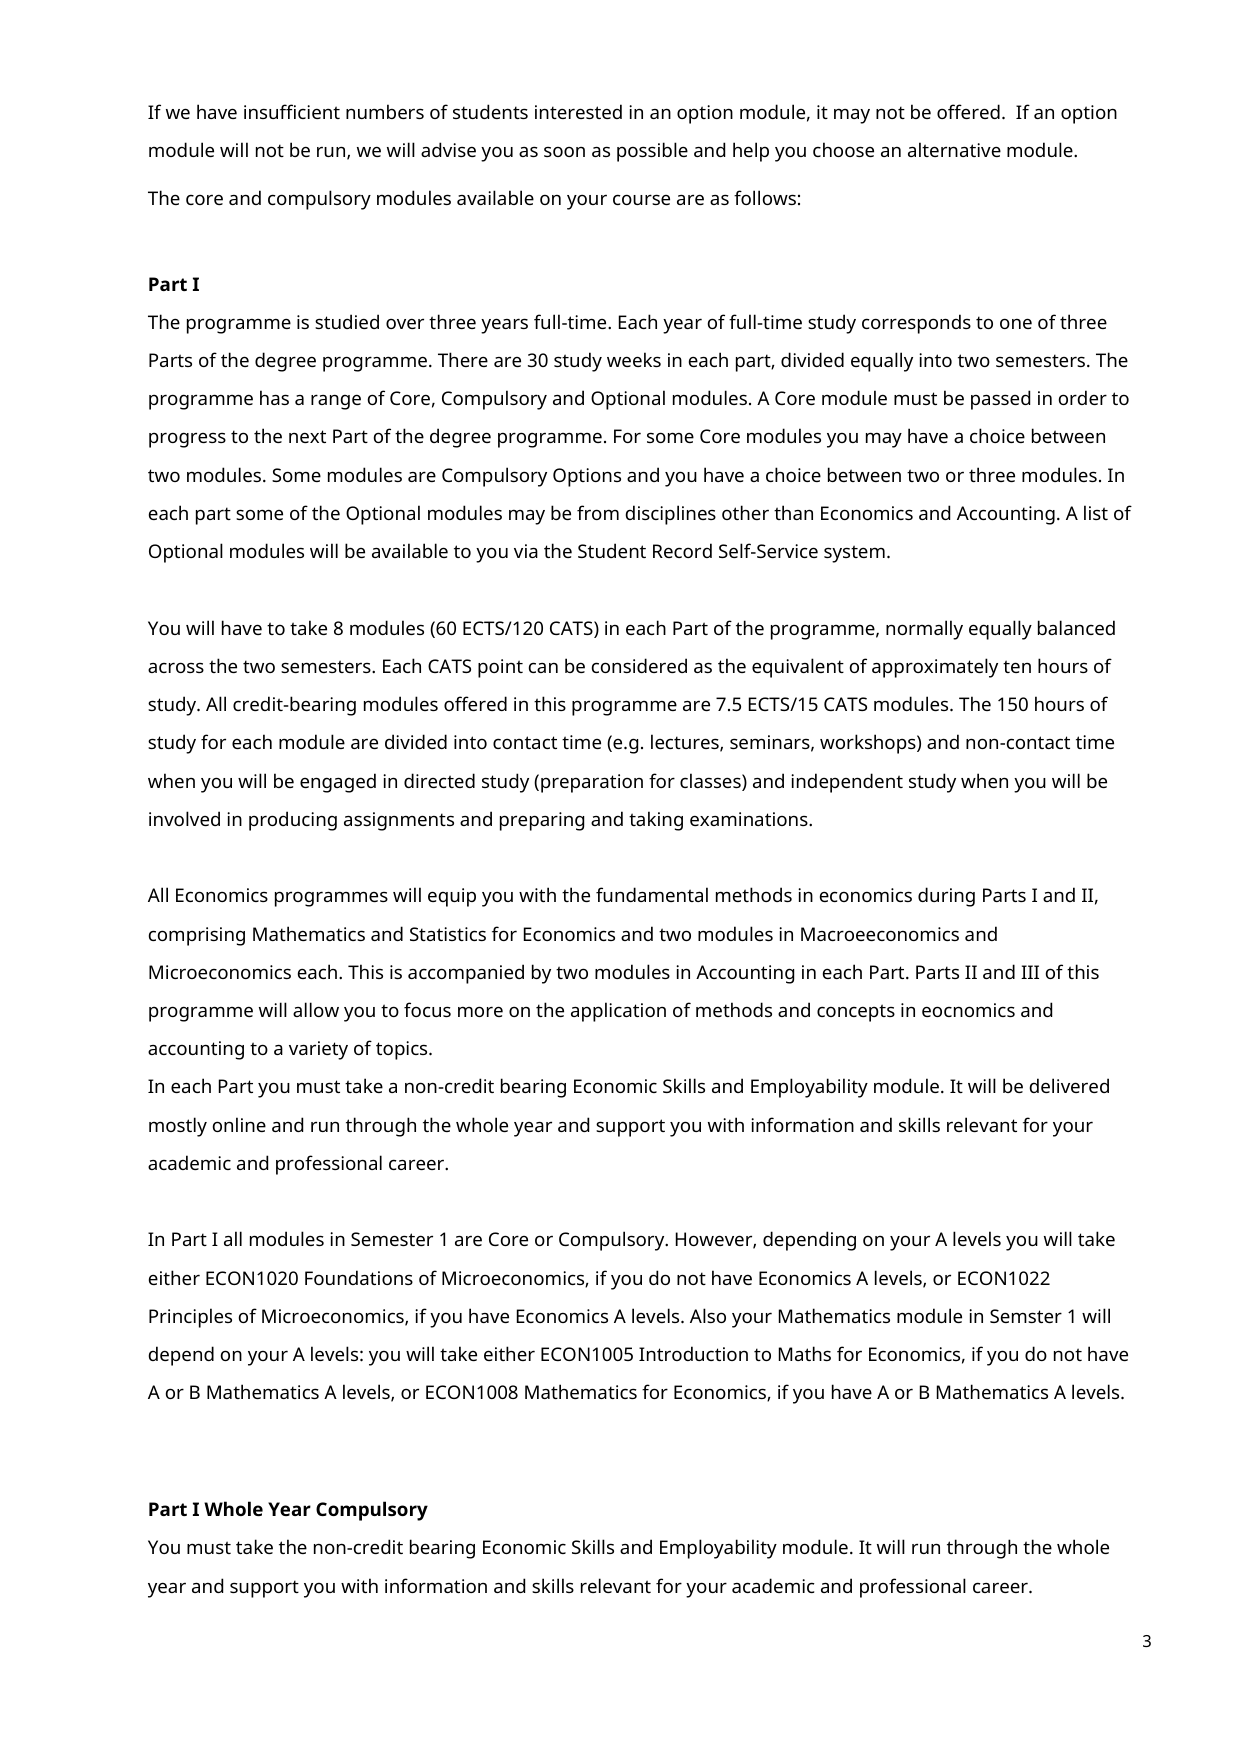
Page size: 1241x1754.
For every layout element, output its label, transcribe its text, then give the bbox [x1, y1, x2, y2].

table_header Part I The programme is studied over three years full-time. Each year of full-time study corresponds to one of three Parts of the degree programme. There are 30 study weeks in each part, divided equally into two semesters. The programme has a range of Core, Compulsory and Optional modules. A Core module must be passed in order to progress to the next Part of the degree programme. For some Core modules you may have a choice between two modules. Some modules are Compulsory Options and you have a choice between two or three modules. In each part some of the Optional modules may be from disciplines other than Economics and Accounting. A list of Optional modules will be available to you via the Student Record Self-Service system. You will have to take 8 modules (60 ECTS/120 CATS) in each Part of the programme, normally equally balanced across the two semesters. Each CATS point can be considered as the equivalent of approximately ten hours of study. All credit-bearing modules offered in this programme are 7.5 ECTS/15 CATS modules. The 150 hours of study for each module are divided into contact time (e.g. lectures, seminars, workshops) and non-contact time when you will be engaged in directed study (preparation for classes) and independent study when you will be involved in producing assignments and preparing and taking examinations. All Economics programmes will equip you with the fundamental methods in economics during Parts I and II, comprising Mathematics and Statistics for Economics and two modules in Macroeeconomics and Microeconomics each. This is accompanied by two modules in Accounting in each Part. Parts II and III of this programme will allow you to focus more on the application of methods and concepts in eocnomics and accounting to a variety of topics. In each Part you must take a non-credit bearing Economic Skills and Employability module. It will be delivered mostly online and run through the whole year and support you with information and skills relevant for your academic and professional career. In Part I all modules in Semester 1 are Core or Compulsory. However, depending on your A levels you will take either ECON1020 Foundations of Microeconomics, if you do not have Economics A levels, or ECON1022 Principles of Microeconomics, if you have Economics A levels. Also your Mathematics module in Semster 1 will depend on your A levels: you will take either ECON1005 Introduction to Maths for Economics, if you do not have A or B Mathematics A levels, or ECON1008 Mathematics for Economics, if you have A or B Mathematics A levels. [136, 233, 1152, 1458]
text If we have insufficient numbers of students interested in an option module, it may not be offered. If an option module will not be run, we will advise you as soon as possible and help you choose an alternative module. [148, 99, 1152, 163]
text The core and compulsory modules available on your course are as follows: [148, 185, 1152, 211]
table_cell Part I Whole Year Compulsory You must take the non-credit bearing Economic Skills and Employability module. It will run through the whole year and support you with information and skills relevant for your academic and professional career. [136, 1458, 1152, 1609]
